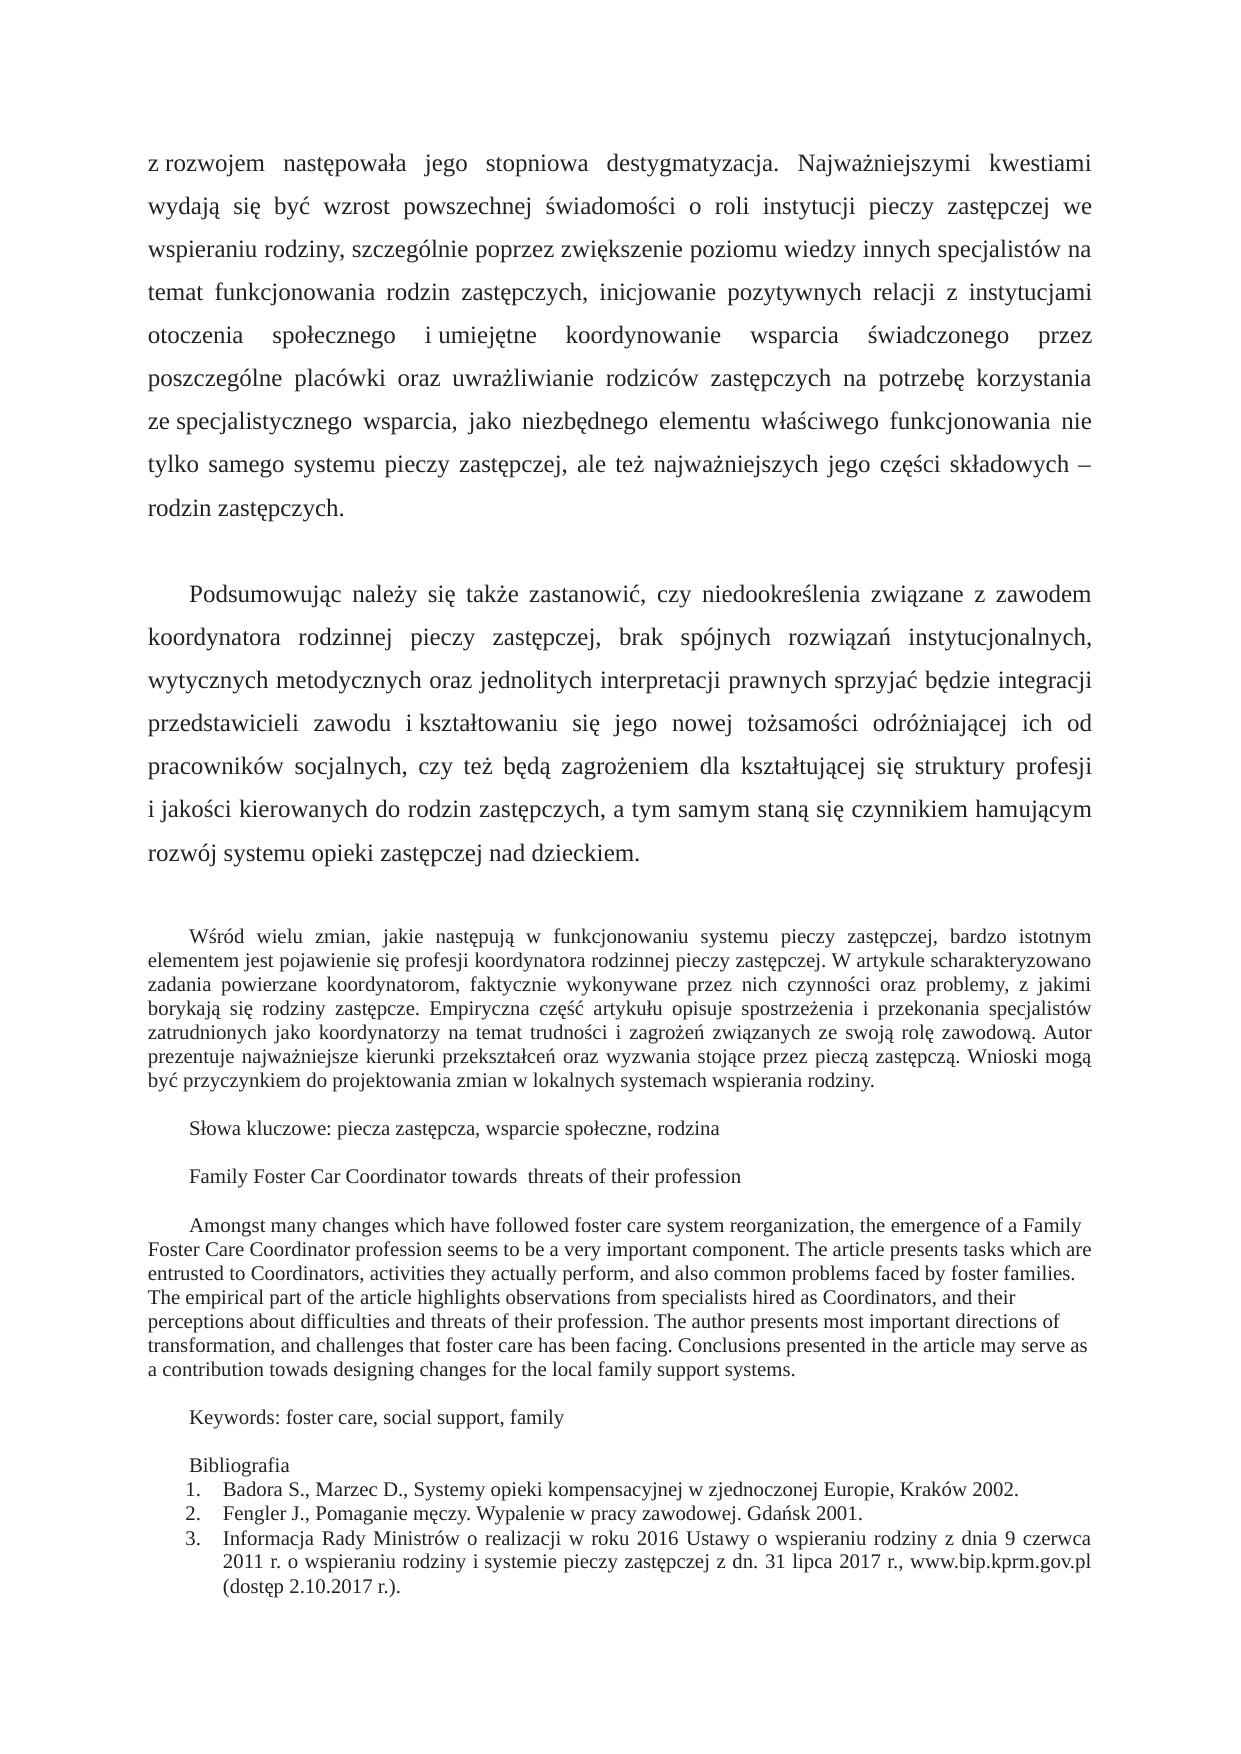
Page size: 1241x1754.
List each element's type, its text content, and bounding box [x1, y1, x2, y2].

text Słowa kluczowe: piecza zastępcza, wsparcie społeczne, rodzina [148, 1116, 1093, 1140]
text Podsumowując należy się także zastanowić, czy niedookreślenia związane z zawodem koordynatora rodzinnej pieczy zastępczej, brak spójnych rozwiązań instytucjonalnych, wytycznych metodycznych oraz jednolitych interpretacji prawnych sprzyjać będzie integracji przedstawicieli zawodu i kształtowaniu się jego nowej tożsamości odróżniającej ich od pracowników socjalnych, czy też będą zagrożeniem dla kształtującej się struktury profesji i jakości kierowanych do rodzin zastępczych, a tym samym staną się czynnikiem hamującym rozwój systemu opieki zastępczej nad dzieckiem. [148, 579, 1093, 866]
list Badora S., Marzec D., Systemy opieki kompensacyjnej w zjednoczonej Europie, Kraków 2002. [185, 1477, 1093, 1501]
text Wśród wielu zmian, jakie następują w funkcjonowaniu systemu pieczy zastępczej, bardzo istotnym elementem jest pojawienie się profesji koordynatora rodzinnej pieczy zastępczej. W artykule scharakteryzowano zadania powierzane koordynatorom, faktycznie wykonywane przez nich czynności oraz problemy, z jakimi borykają się rodziny zastępcze. Empiryczna część artykułu opisuje spostrzeżenia i przekonania specjalistów zatrudnionych jako koordynatorzy na temat trudności i zagrożeń związanych ze swoją rolę zawodową. Autor prezentuje najważniejsze kierunki przekształceń oraz wyzwania stojące przez pieczą zastępczą. Wnioski mogą być przyczynkiem do projektowania zmian w lokalnych systemach wspierania rodziny. [148, 924, 1093, 1092]
text Amongst many changes which have followed foster care system reorganization, the emergence of a Family Foster Care Coordinator profession seems to be a very important component. The article presents tasks which are entrusted to Coordinators, activities they actually perform, and also common problems faced by foster families. The empirical part of the article highlights observations from specialists hired as Coordinators, and their perceptions about difficulties and threats of their profession. The author presents most important directions of transformation, and challenges that foster care has been facing. Conclusions presented in the article may serve as a contribution towads designing changes for the local family support systems. [148, 1213, 1093, 1381]
list Fengler J., Pomaganie męczy. Wypalenie w pracy zawodowej. Gdańsk 2001. [185, 1501, 1093, 1525]
text Family Foster Car Coordinator towards threats of their profession [148, 1164, 1093, 1188]
text Bibliografia [148, 1453, 1093, 1477]
text z rozwojem następowała jego stopniowa destygmatyzacja. Najważniejszymi kwestiami wydają się być wzrost powszechnej świadomości o roli instytucji pieczy zastępczej we wspieraniu rodziny, szczególnie poprzez zwiększenie poziomu wiedzy innych specjalistów na temat funkcjonowania rodzin zastępczych, inicjowanie pozytywnych relacji z instytucjami otoczenia społecznego i umiejętne koordynowanie wsparcia świadczonego przez poszczególne placówki oraz uwrażliwianie rodziców zastępczych na potrzebę korzystania ze specjalistycznego wsparcia, jako niezbędnego elementu właściwego funkcjonowania nie tylko samego systemu pieczy zastępczej, ale też najważniejszych jego części składowych – rodzin zastępczych. [148, 148, 1093, 521]
list Informacja Rady Ministrów o realizacji w roku 2016 Ustawy o wspieraniu rodziny z dnia 9 czerwca 2011 r. o wspieraniu rodziny i systemie pieczy zastępczej z dn. 31 lipca 2017 r., www.bip.kprm.gov.pl (dostęp 2.10.2017 r.). [185, 1525, 1093, 1598]
text Keywords: foster care, social support, family [148, 1405, 1093, 1429]
